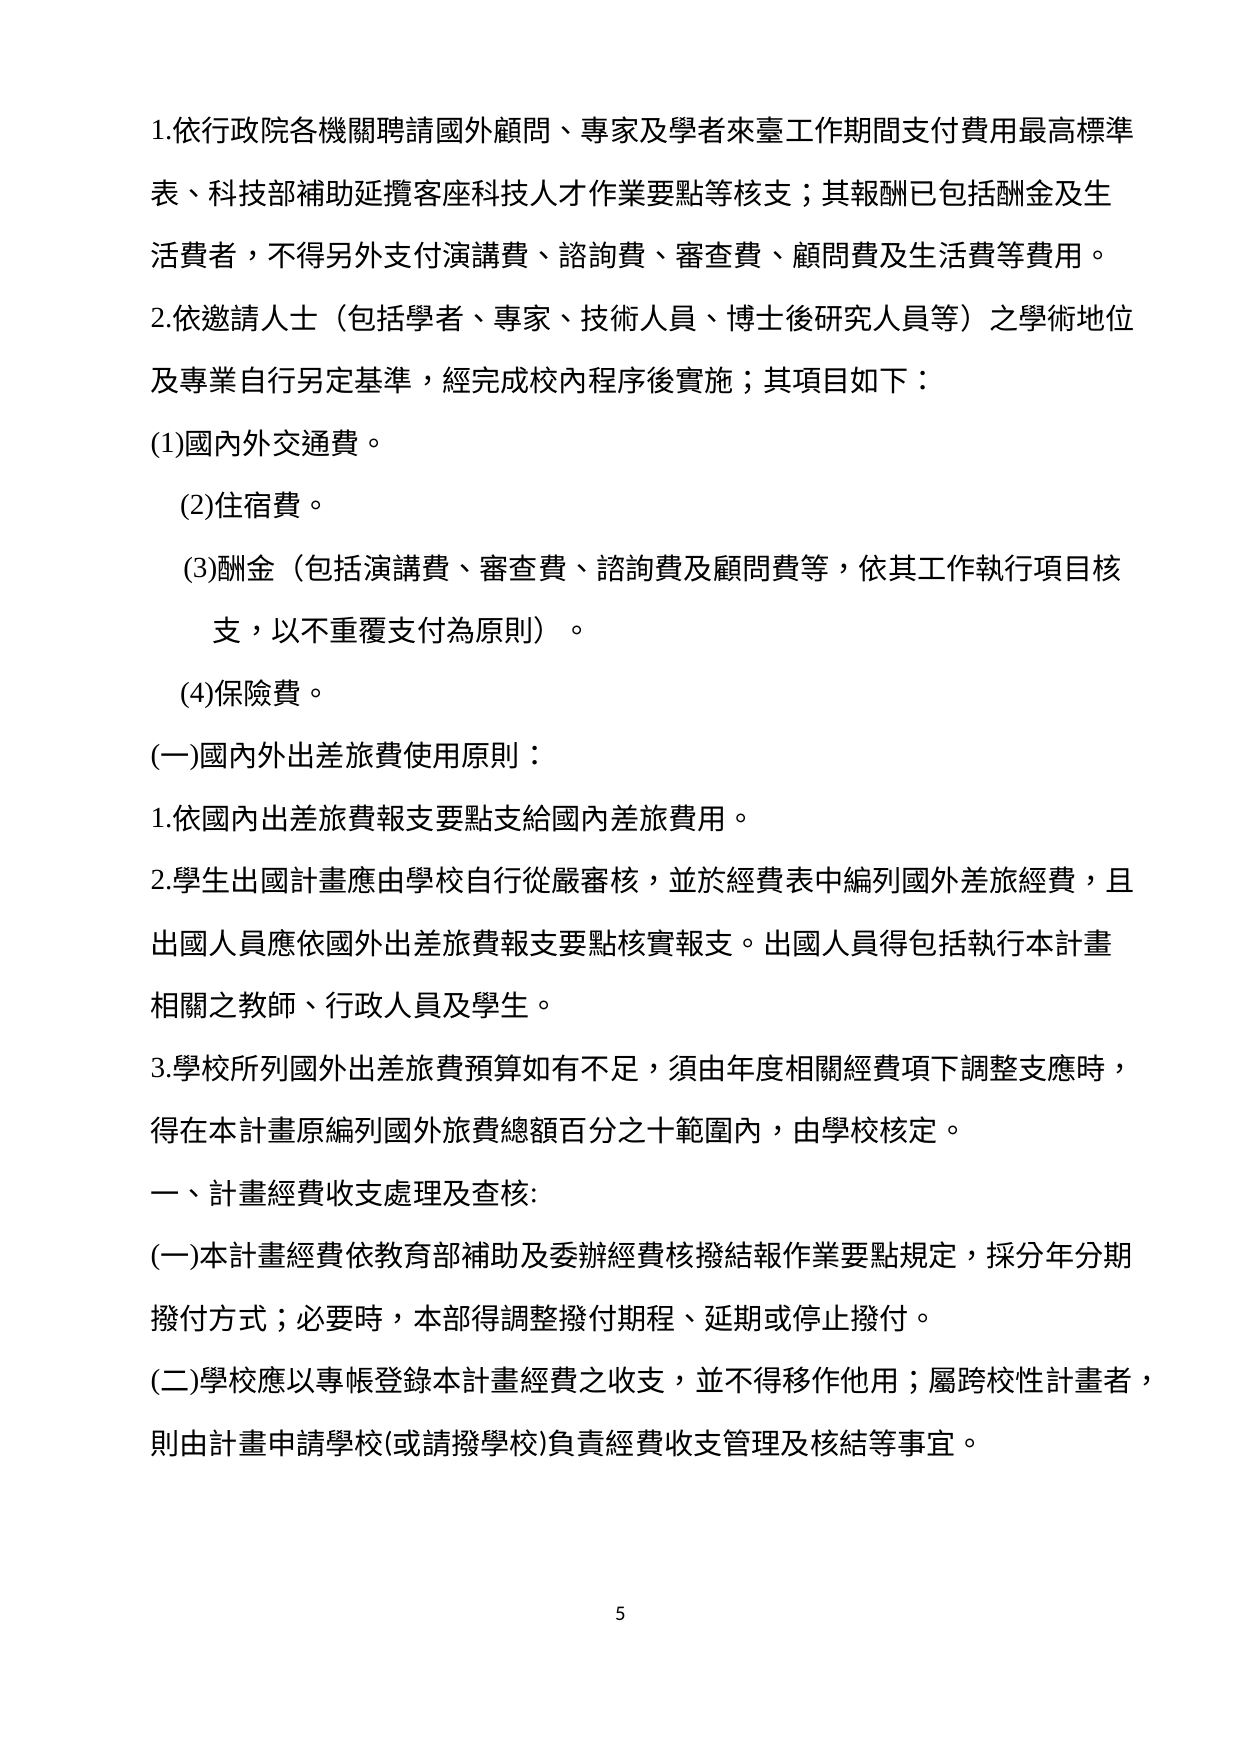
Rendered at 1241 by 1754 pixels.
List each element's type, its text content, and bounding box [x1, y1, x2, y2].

list 學校所列國外出差旅費預算如有不足，須由年度相關經費項下調整支應時，得在本計畫原編列國外旅費總額百分之十範圍內，由學校核定。 [150, 1025, 1140, 1150]
list 依邀請人士（包括學者、專家、技術人員、博士後研究人員等）之學術地位及專業自行另定基準，經完成校內程序後實施；其項目如下： (1)國內外交通費。 [150, 275, 1140, 462]
text (3)酬金（包括演講費、審查費、諮詢費及顧問費等，依其工作執行項目核支，以不重覆支付為原則）。 [183, 525, 1140, 650]
list 本計畫經費依教育部補助及委辦經費核撥結報作業要點規定，採分年分期撥付方式；必要時，本部得調整撥付期程、延期或停止撥付。 [150, 1212, 1140, 1337]
list 計畫經費收支處理及查核: [150, 1150, 1140, 1212]
list 學校應以專帳登錄本計畫經費之收支，並不得移作他用；屬跨校性計畫者，則由計畫申請學校(或請撥學校)負責經費收支管理及核結等事宜。 [150, 1337, 1140, 1462]
text (4)保險費。 [180, 650, 1140, 712]
text (2)住宿費。 [180, 462, 1140, 525]
list 學生出國計畫應由學校自行從嚴審核，並於經費表中編列國外差旅經費，且出國人員應依國外出差旅費報支要點核實報支。出國人員得包括執行本計畫相關之教師、行政人員及學生。 [150, 837, 1140, 1025]
list 依國內出差旅費報支要點支給國內差旅費用。 [150, 775, 1140, 837]
list 國內外出差旅費使用原則： [150, 712, 1140, 775]
list 依行政院各機關聘請國外顧問、專家及學者來臺工作期間支付費用最高標準表、科技部補助延攬客座科技人才作業要點等核支；其報酬已包括酬金及生活費者，不得另外支付演講費、諮詢費、審查費、顧問費及生活費等費用。 [150, 87, 1140, 275]
